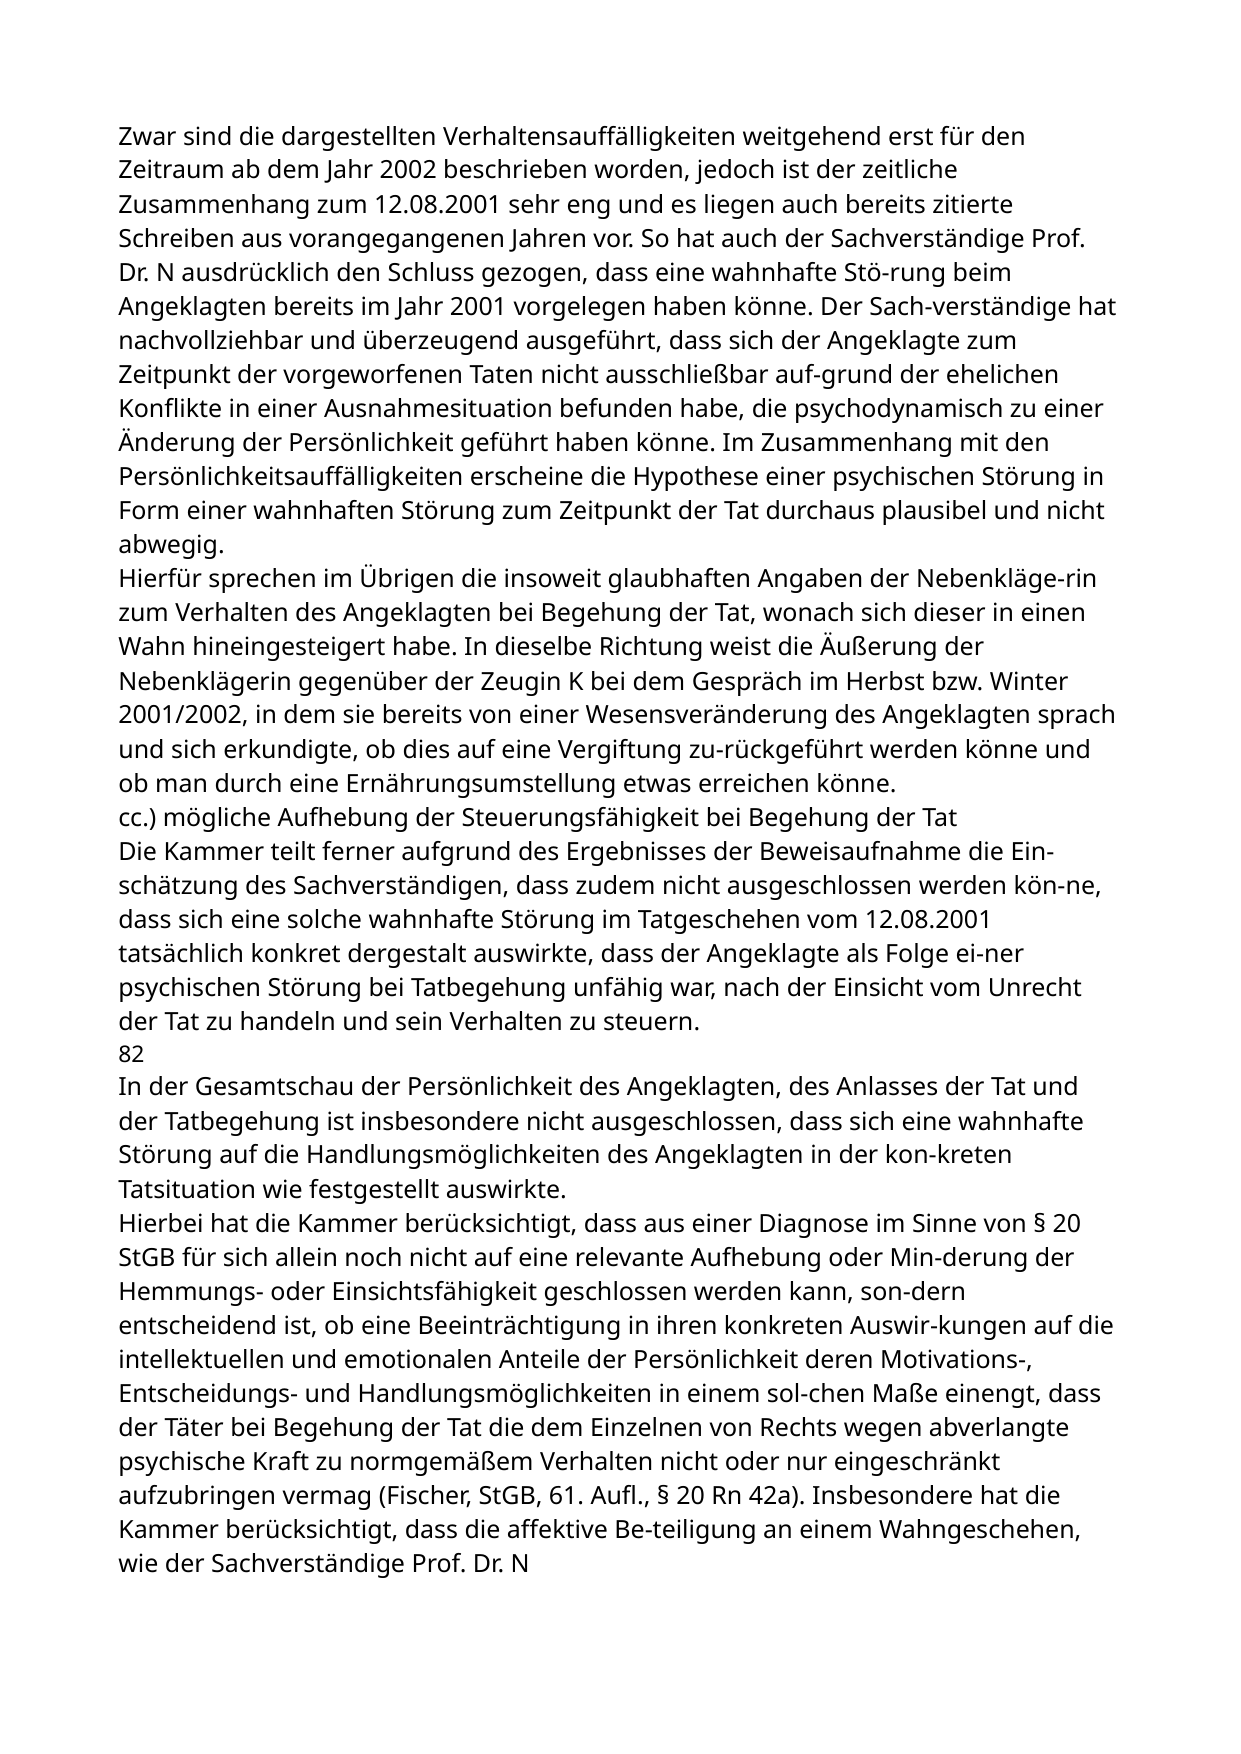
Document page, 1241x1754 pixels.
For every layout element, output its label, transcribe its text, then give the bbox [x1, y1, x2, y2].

text Hierbei hat die Kammer berücksichtigt, dass aus einer Diagnose im Sinne von § 20 StGB für sich allein noch nicht auf eine relevante Aufhebung oder Min-derung der Hemmungs- oder Einsichtsfähigkeit geschlossen werden kann, son-dern entscheidend ist, ob eine Beeinträchtigung in ihren konkreten Auswir-kungen auf die intellektuellen und emotionalen Anteile der Persönlichkeit deren Motivations-, Entscheidungs- und Handlungsmöglichkeiten in einem sol-chen Maße einengt, dass der Täter bei Begehung der Tat die dem Einzelnen von Rechts wegen abverlangte psychische Kraft zu normgemäßem Verhalten nicht oder nur eingeschränkt aufzubringen vermag (Fischer, StGB, 61. Aufl., § 20 Rn 42a). Insbesondere hat die Kammer berücksichtigt, dass die affektive Be-teiligung an einem Wahngeschehen, wie der Sachverständige Prof. Dr. N [118, 1205, 1122, 1580]
text Zwar sind die dargestellten Verhaltensauffälligkeiten weitgehend erst für den Zeitraum ab dem Jahr 2002 beschrieben worden, jedoch ist der zeitliche Zusammenhang zum 12.08.2001 sehr eng und es liegen auch bereits zitierte Schreiben aus vorangegangenen Jahren vor. So hat auch der Sachverständige Prof. Dr. N ausdrücklich den Schluss gezogen, dass eine wahnhafte Stö-rung beim Angeklagten bereits im Jahr 2001 vorgelegen haben könne. Der Sach-verständige hat nachvollziehbar und überzeugend ausgeführt, dass sich der Angeklagte zum Zeitpunkt der vorgeworfenen Taten nicht ausschließbar auf-grund der ehelichen Konflikte in einer Ausnahmesituation befunden habe, die psychodynamisch zu einer Änderung der Persönlichkeit geführt haben könne. Im Zusammenhang mit den Persönlichkeitsauffälligkeiten erscheine die Hypothese einer psychischen Störung in Form einer wahnhaften Störung zum Zeitpunkt der Tat durchaus plausibel und nicht abwegig. [118, 118, 1122, 561]
text In der Gesamtschau der Persönlichkeit des Angeklagten, des Anlasses der Tat und der Tatbegehung ist insbesondere nicht ausgeschlossen, dass sich eine wahnhafte Störung auf die Handlungsmöglichkeiten des Angeklagten in der kon-kreten Tatsituation wie festgestellt auswirkte. [118, 1069, 1122, 1205]
text 82 [118, 1038, 1122, 1069]
text Die Kammer teilt ferner aufgrund des Ergebnisses der Beweisaufnahme die Ein-schätzung des Sachverständigen, dass zudem nicht ausgeschlossen werden kön-ne, dass sich eine solche wahnhafte Störung im Tatgeschehen vom 12.08.2001 tatsächlich konkret dergestalt auswirkte, dass der Angeklagte als Folge ei-ner psychischen Störung bei Tatbegehung unfähig war, nach der Einsicht vom Unrecht der Tat zu handeln und sein Verhalten zu steuern. [118, 833, 1122, 1038]
text cc.) mögliche Aufhebung der Steuerungsfähigkeit bei Begehung der Tat [118, 799, 1122, 833]
text Hierfür sprechen im Übrigen die insoweit glaubhaften Angaben der Nebenkläge-rin zum Verhalten des Angeklagten bei Begehung der Tat, wonach sich dieser in einen Wahn hineingesteigert habe. In dieselbe Richtung weist die Äußerung der Nebenklägerin gegenüber der Zeugin K bei dem Gespräch im Herbst bzw. Winter 2001/2002, in dem sie bereits von einer Wesensveränderung des Angeklagten sprach und sich erkundigte, ob dies auf eine Vergiftung zu-rückgeführt werden könne und ob man durch eine Ernährungsumstellung etwas erreichen könne. [118, 561, 1122, 799]
